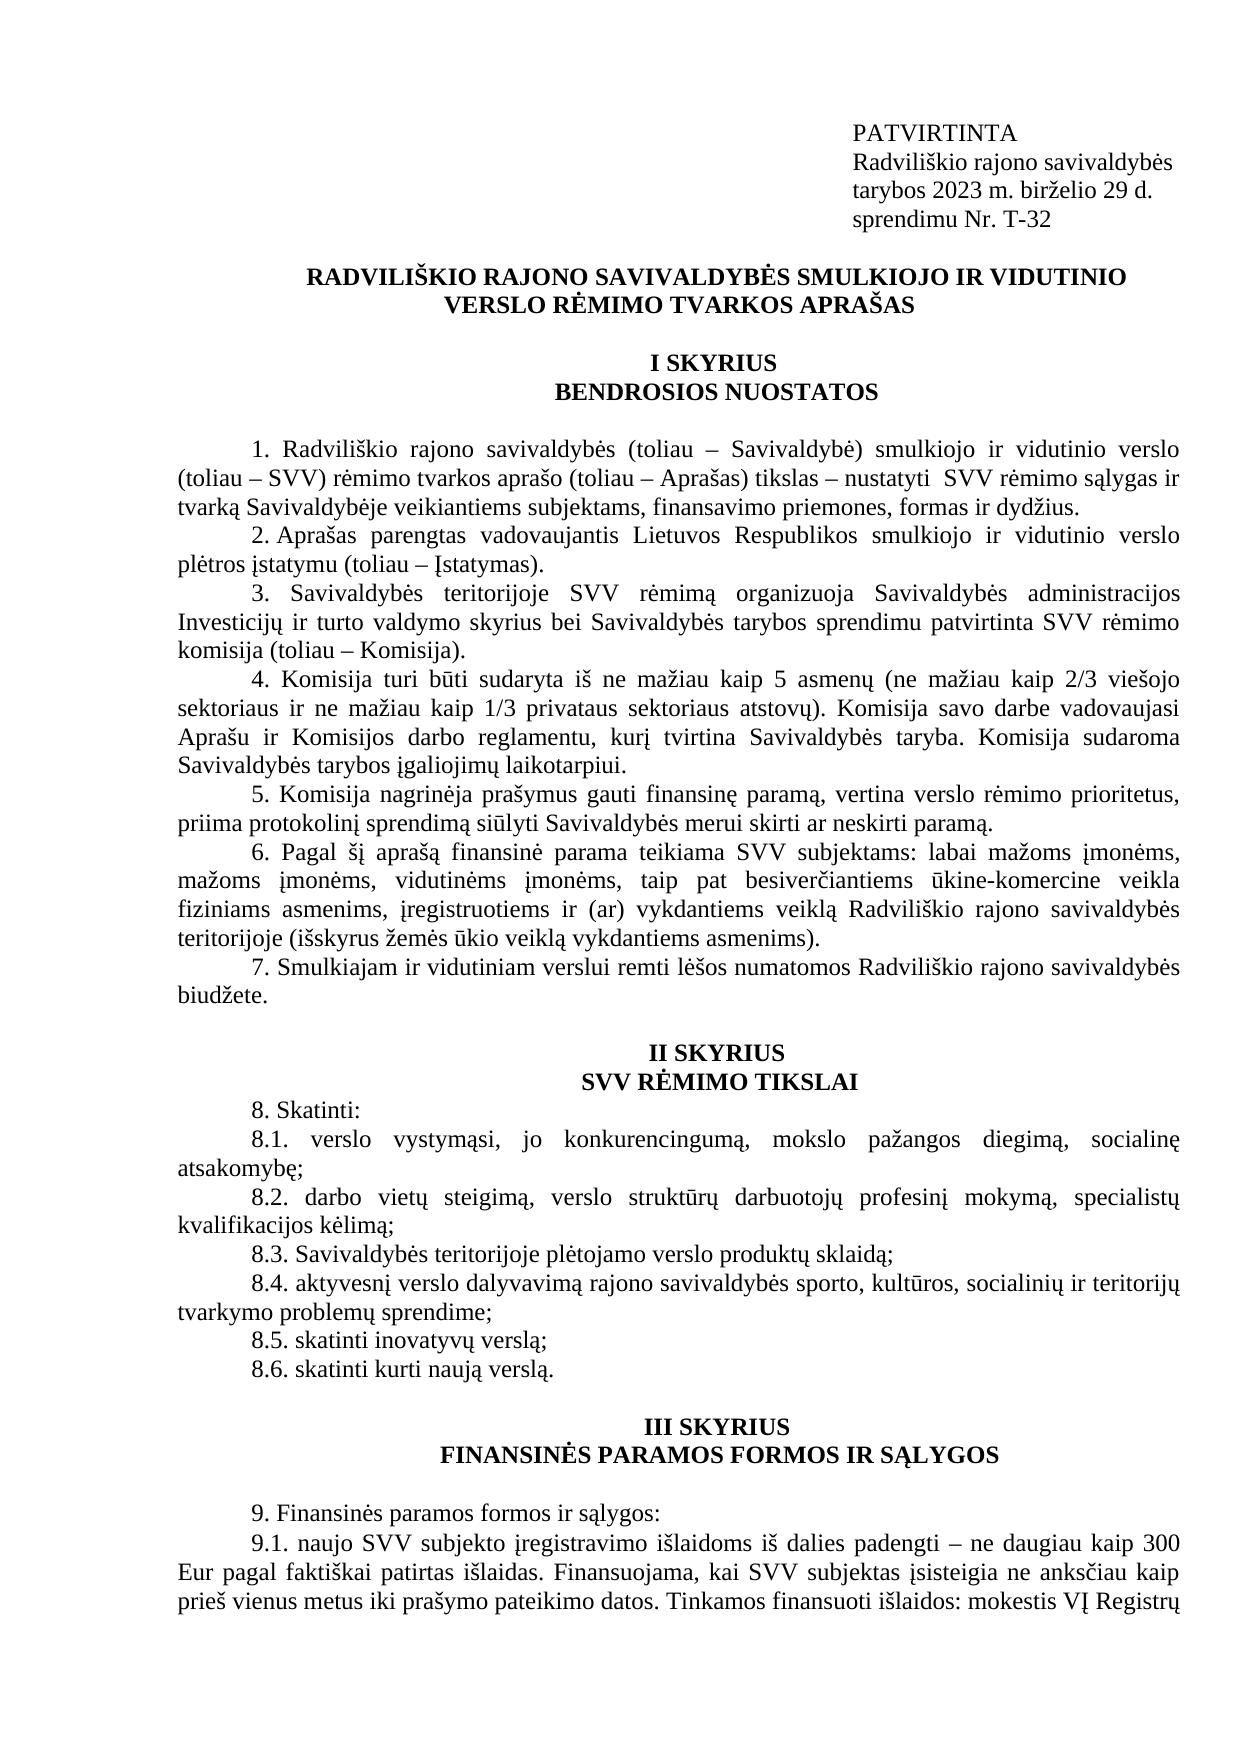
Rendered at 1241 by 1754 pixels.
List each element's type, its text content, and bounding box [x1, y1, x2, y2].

text BENDROSIOS NUOSTATOS [252, 377, 1181, 406]
text sprendimu Nr. T-32 [777, 204, 1181, 233]
text PATVIRTINTA [177, 118, 1181, 147]
text 7. Smulkiajam ir vidutiniam verslui remti lėšos numatomos Radviliškio rajono savivaldybės biudžete. [177, 952, 1181, 1009]
text 2. Aprašas parengtas vadovaujantis Lietuvos Respublikos smulkiojo ir vidutinio verslo plėtros įstatymu (toliau – Įstatymas). [177, 521, 1181, 578]
text 4. Komisija turi būti sudaryta iš ne mažiau kaip 5 asmenų (ne mažiau kaip 2/3 viešojo sektoriaus ir ne mažiau kaip 1/3 privataus sektoriaus atstovų). Komisija savo darbe vadovaujasi Aprašu ir Komisijos darbo reglamentu, kurį tvirtina Savivaldybės taryba. Komisija sudaroma Savivaldybės tarybos įgaliojimų laikotarpiui. [177, 664, 1181, 779]
text 8.5. skatinti inovatyvų verslą; [177, 1326, 1181, 1354]
text 8.4. aktyvesnį verslo dalyvavimą rajono savivaldybės sporto, kultūros, socialinių ir teritorijų tvarkymo problemų sprendime; [177, 1268, 1181, 1326]
text 8.3. Savivaldybės teritorijoje plėtojamo verslo produktų sklaidą; [177, 1239, 1181, 1268]
text III SKYRIUS [252, 1412, 1181, 1441]
text 3. Savivaldybės teritorijoje SVV rėmimą organizuoja Savivaldybės administracijos Investicijų ir turto valdymo skyrius bei Savivaldybės tarybos sprendimu patvirtinta SVV rėmimo komisija (toliau – Komisija). [177, 578, 1181, 664]
text 8.2. darbo vietų steigimą, verslo struktūrų darbuotojų profesinį mokymą, specialistų kvalifikacijos kėlimą; [177, 1182, 1181, 1239]
text SVV RĖMIMO TIKSLAI [259, 1067, 1181, 1096]
text 8. Skatinti: [177, 1096, 1181, 1124]
text FINANSINĖS PARAMOS FORMOS IR SĄLYGOS [259, 1441, 1181, 1469]
text 5. Komisija nagrinėja prašymus gauti finansinę paramą, vertina verslo rėmimo prioritetus, priima protokolinį sprendimą siūlyti Savivaldybės merui skirti ar neskirti paramą. [177, 779, 1181, 837]
text 8.6. skatinti kurti naują verslą. [177, 1354, 1181, 1383]
text I SKYRIUS [252, 348, 1181, 377]
text Radviliškio rajono savivaldybės [777, 147, 1181, 176]
text tarybos 2023 m. birželio 29 d. [777, 176, 1181, 204]
text II SKYRIUS [252, 1038, 1181, 1067]
text RADVILIŠKIO RAJONO SAVIVALDYBĖS SMULKIOJO IR VIDUTINIO VERSLO RĖMIMO TVARKOS APRAŠAS [177, 262, 1181, 319]
text 1. Radviliškio rajono savivaldybės (toliau – Savivaldybė) smulkiojo ir vidutinio verslo (toliau – SVV) rėmimo tvarkos aprašo (toliau – Aprašas) tikslas – nustatyti SVV rėmimo sąlygas ir tvarką Savivaldybėje veikiantiems subjektams, finansavimo priemones, formas ir dydžius. [177, 434, 1181, 521]
text 6. Pagal šį aprašą finansinė parama teikiama SVV subjektams: labai mažoms įmonėms, mažoms įmonėms, vidutinėms įmonėms, taip pat besiverčiantiems ūkine-komercine veikla fiziniams asmenims, įregistruotiems ir (ar) vykdantiems veiklą Radviliškio rajono savivaldybės teritorijoje (išskyrus žemės ūkio veiklą vykdantiems asmenims). [177, 837, 1181, 952]
text 8.1. verslo vystymąsi, jo konkurencingumą, mokslo pažangos diegimą, socialinę atsakomybę; [177, 1124, 1181, 1182]
text 9. Finansinės paramos formos ir sąlygos: [177, 1498, 1181, 1527]
text 9.1. naujo SVV subjekto įregistravimo išlaidoms iš dalies padengti – ne daugiau kaip 300 Eur pagal faktiškai patirtas išlaidas. Finansuojama, kai SVV subjektas įsisteigia ne anksčiau kaip prieš vienus metus iki prašymo pateikimo datos. Tinkamos finansuoti išlaidos: mokestis VĮ Registrų [177, 1528, 1181, 1615]
